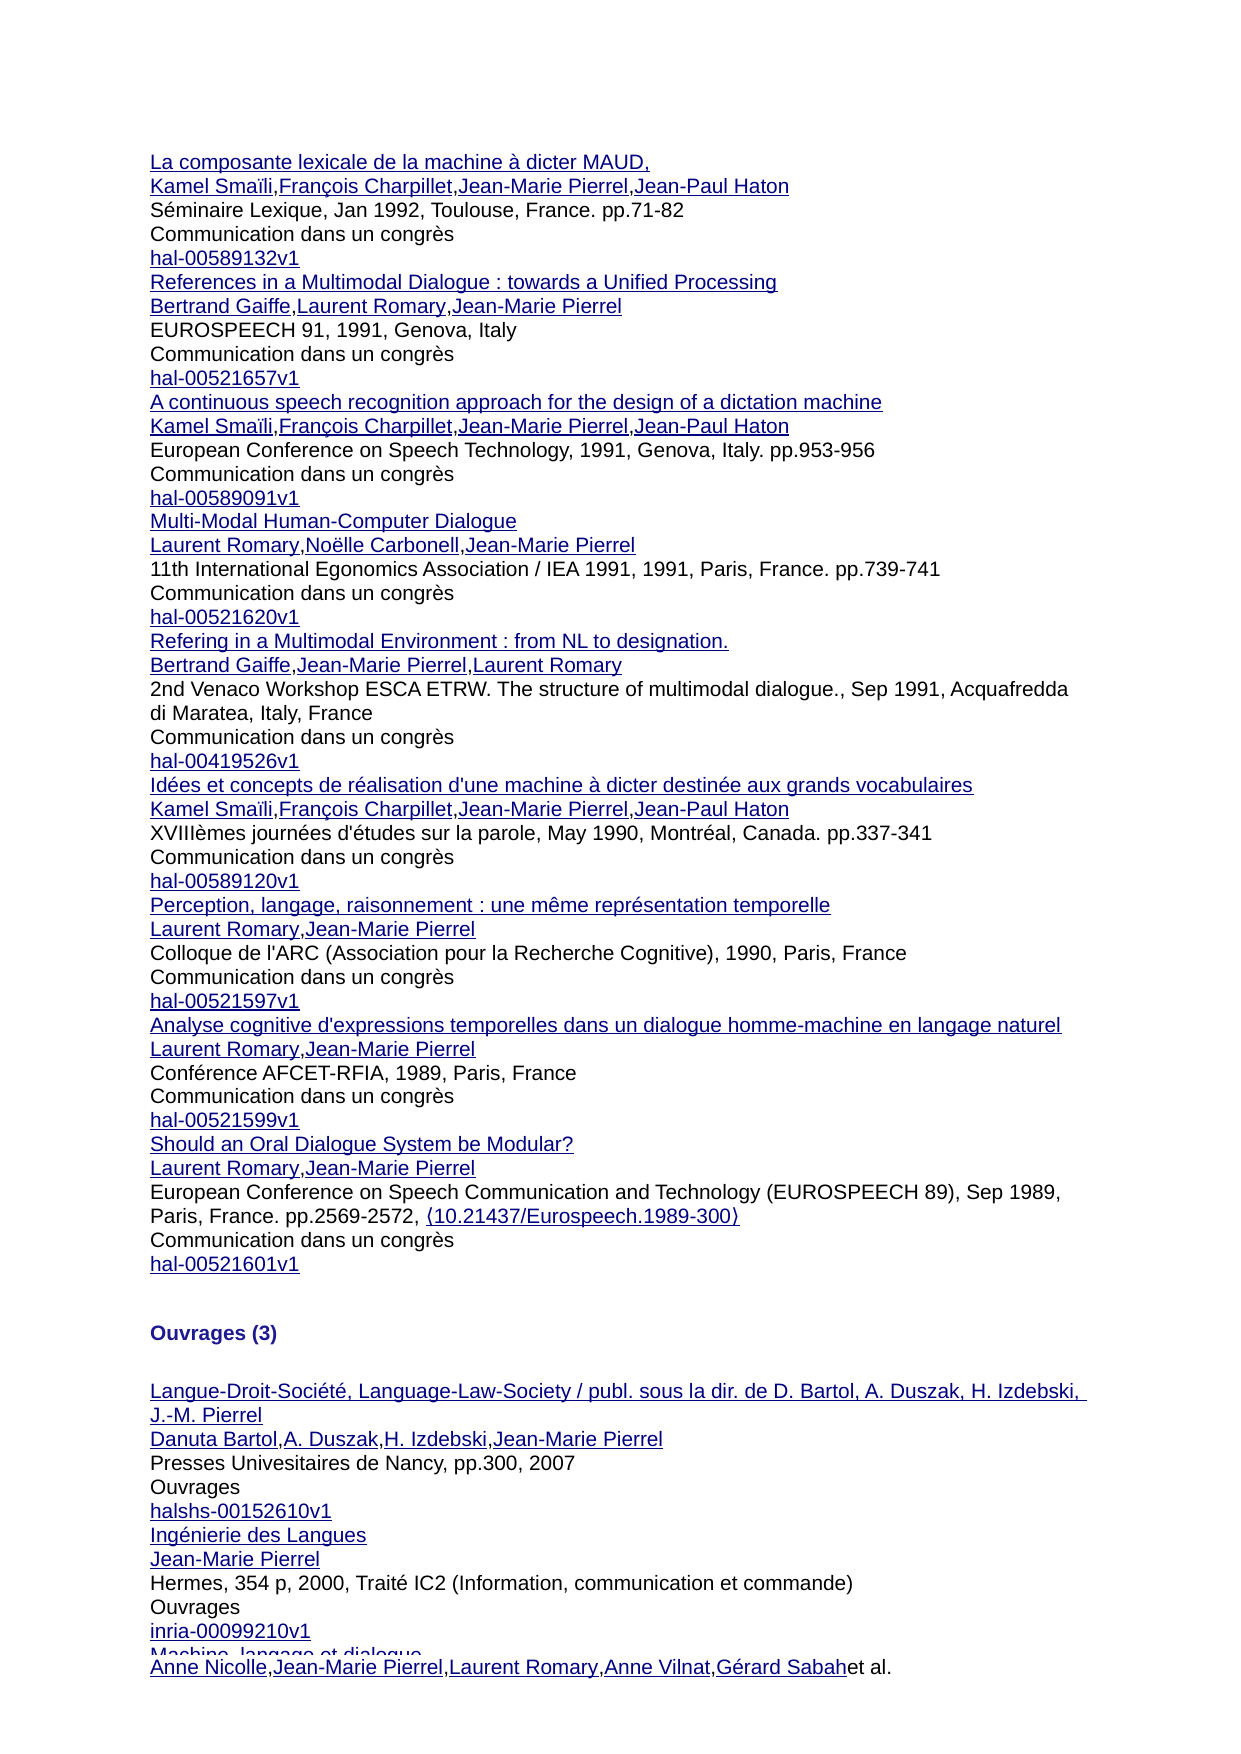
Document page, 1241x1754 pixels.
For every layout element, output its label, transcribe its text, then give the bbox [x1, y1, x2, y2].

table_cell Machine, langage et dialogue Anne Nicolle,Jean-Marie Pierrel,Laurent Romary,Anne Vilnat,Gérard Sabahet al. [150, 1643, 1090, 1679]
table_header Langue-Droit-Société, Language-Law-Society / publ. sous la dir. de D. Bartol, A. Duszak, H. Izdebski, J.-M. Pierrel Danuta Bartol,A. Duszak,H. Izdebski,Jean-Marie Pierrel Presses Univesitaires de Nancy, pp.300, 2007 Ouvrages halshs-00152610v1 [150, 1379, 1090, 1523]
table_cell Analyse cognitive d'expressions temporelles dans un dialogue homme-machine en langage naturel Laurent Romary,Jean-Marie Pierrel Conférence AFCET-RFIA, 1989, Paris, France Communication dans un congrès hal-00521599v1 [150, 1013, 1090, 1132]
subtitle Ouvrages (3) [150, 1321, 1090, 1345]
table_cell Perception, langage, raisonnement : une même représentation temporelle Laurent Romary,Jean-Marie Pierrel Colloque de l'ARC (Association pour la Recherche Cognitive), 1990, Paris, France Communication dans un congrès hal-00521597v1 [150, 893, 1090, 1012]
table_cell La composante lexicale de la machine à dicter MAUD, Kamel Smaïli,François Charpillet,Jean-Marie Pierrel,Jean-Paul Haton Séminaire Lexique, Jan 1992, Toulouse, France. pp.71-82 Communication dans un congrès hal-00589132v1 [150, 150, 1090, 270]
table_cell Idées et concepts de réalisation d'une machine à dicter destinée aux grands vocabulaires Kamel Smaïli,François Charpillet,Jean-Marie Pierrel,Jean-Paul Haton XVIIIèmes journées d'études sur la parole, May 1990, Montréal, Canada. pp.337-341 Communication dans un congrès hal-00589120v1 [150, 773, 1090, 893]
table_cell Ingénierie des Langues Jean-Marie Pierrel Hermes, 354 p, 2000, Traité IC2 (Information, communication et commande) Ouvrages inria-00099210v1 [150, 1523, 1090, 1643]
table_cell References in a Multimodal Dialogue : towards a Unified Processing Bertrand Gaiffe,Laurent Romary,Jean-Marie Pierrel EUROSPEECH 91, 1991, Genova, Italy Communication dans un congrès hal-00521657v1 [150, 270, 1090, 389]
table_cell Should an Oral Dialogue System be Modular? Laurent Romary,Jean-Marie Pierrel European Conference on Speech Communication and Technology (EUROSPEECH 89), Sep 1989, Paris, France. pp.2569-2572, ⟨10.21437/Eurospeech.1989-300⟩ Communication dans un congrès hal-00521601v1 [150, 1132, 1090, 1276]
table_cell A continuous speech recognition approach for the design of a dictation machine Kamel Smaïli,François Charpillet,Jean-Marie Pierrel,Jean-Paul Haton European Conference on Speech Technology, 1991, Genova, Italy. pp.953-956 Communication dans un congrès hal-00589091v1 [150, 390, 1090, 509]
table_cell Refering in a Multimodal Environment : from NL to designation. Bertrand Gaiffe,Jean-Marie Pierrel,Laurent Romary 2nd Venaco Workshop ESCA ETRW. The structure of multimodal dialogue., Sep 1991, Acquafredda di Maratea, Italy, France Communication dans un congrès hal-00419526v1 [150, 629, 1090, 773]
table_cell Multi-Modal Human-Computer Dialogue Laurent Romary,Noëlle Carbonell,Jean-Marie Pierrel 11th International Egonomics Association / IEA 1991, 1991, Paris, France. pp.739-741 Communication dans un congrès hal-00521620v1 [150, 509, 1090, 629]
